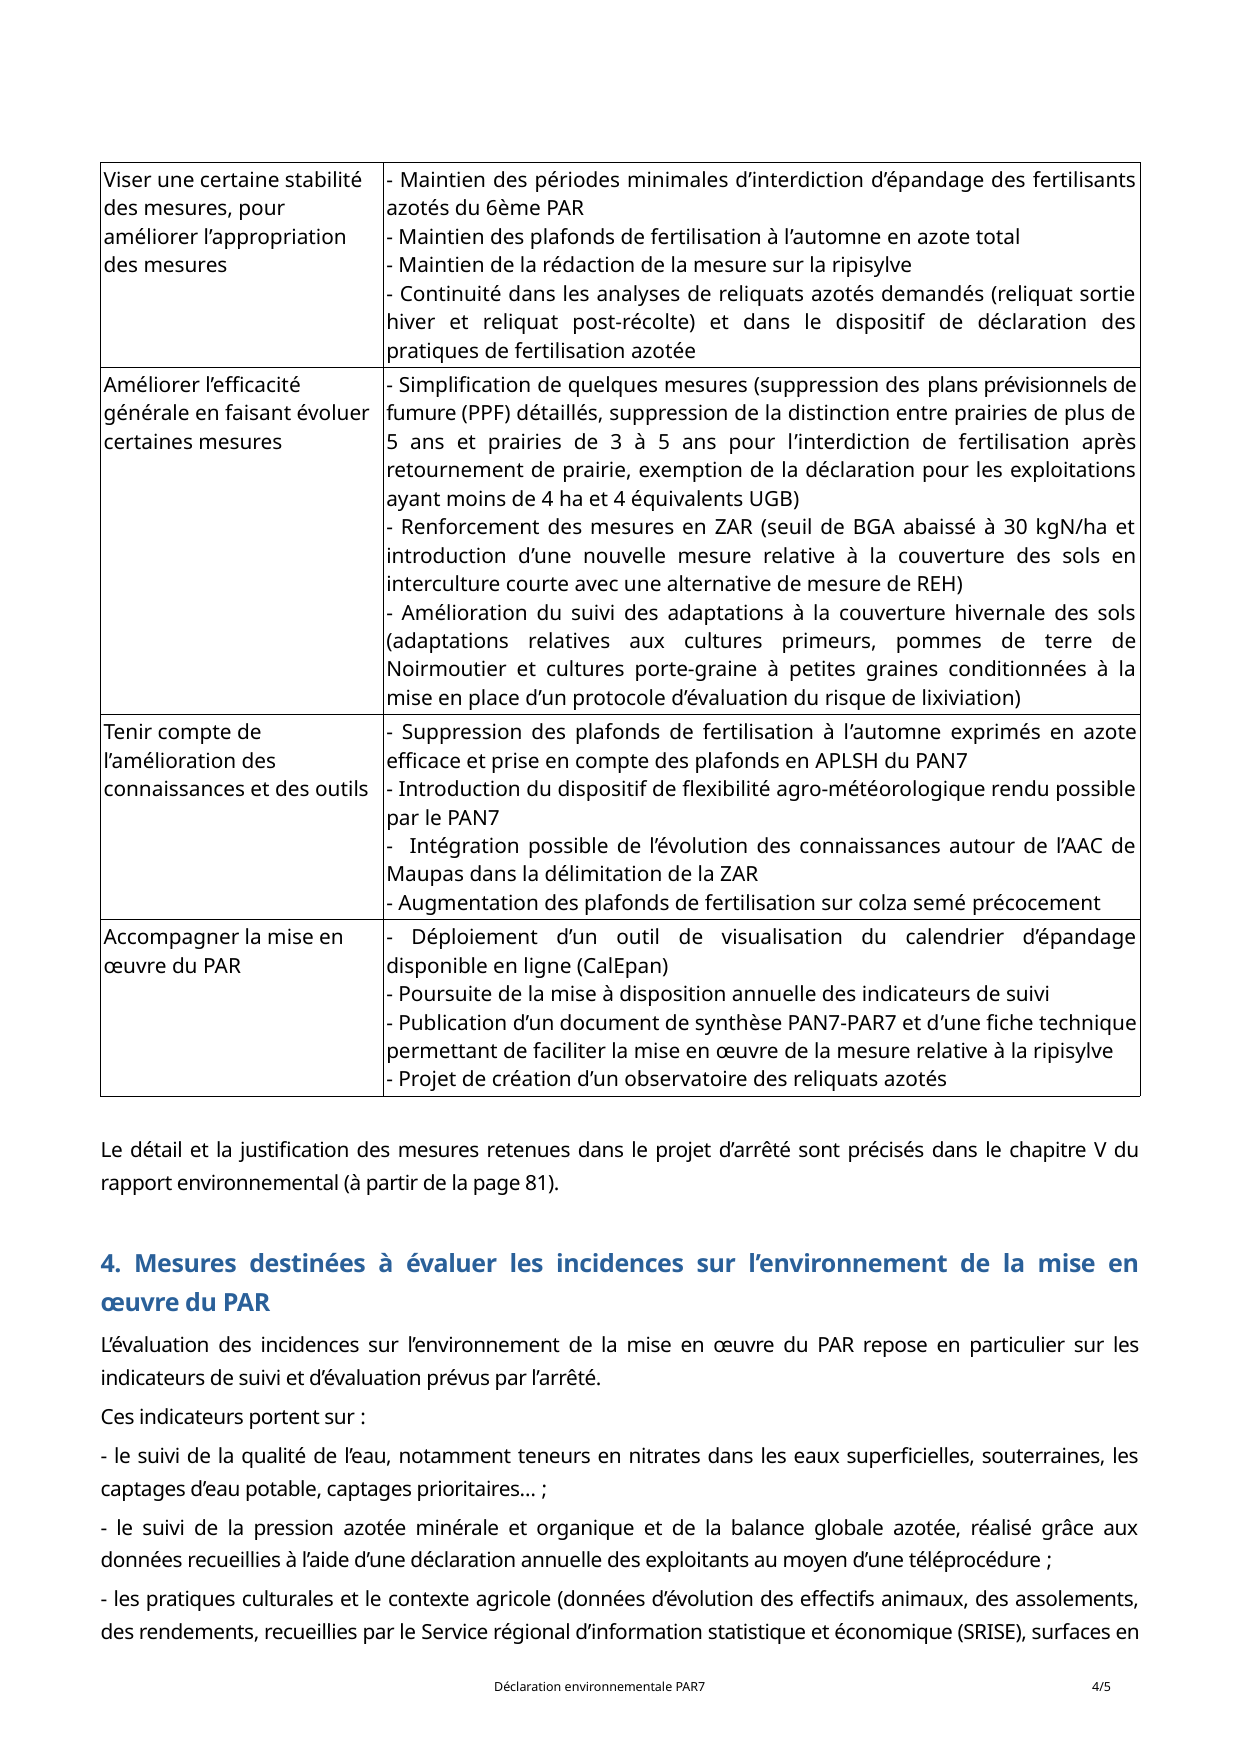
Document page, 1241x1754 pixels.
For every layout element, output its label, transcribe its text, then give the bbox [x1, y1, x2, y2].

table_cell ‍Tenir compte de l’amélioration des connaissances et des outils [101, 715, 383, 919]
table_cell Accompagner la mise en œuvre du PAR [101, 920, 383, 1096]
table_cell - Maintien des périodes minimales d’interdiction d’épandage des fertilisants azotés du 6ème PAR - Maintien des plafonds de fertilisation à l’automne en azote total - Maintien de la rédaction de la mesure sur la ripisylve - Continuité dans les analyses de reliquats azotés demandés (reliquat sortie hiver et reliquat post-récolte) et dans le dispositif de déclaration des pratiques de fertilisation azotée [384, 163, 1140, 367]
text - les pratiques culturales et le contexte agricole (données d’évolution des effectifs animaux, des assolements, des rendements, recueillies par le Service régional d’information statistique et économique (SRISE), surfaces en [100, 1584, 1140, 1646]
table_cell - Suppression des plafonds de fertilisation à l’automne exprimés en azote efficace et prise en compte des plafonds en APLSH du PAN7 - Introduction du dispositif de flexibilité agro-météorologique rendu possible par le PAN7 - Intégration possible de l’évolution des connaissances autour de l’AAC de Maupas dans la délimitation de la ZAR - Augmentation des plafonds de fertilisation sur colza semé précocement [384, 715, 1140, 919]
text Ces indicateurs portent sur : [100, 1402, 1140, 1431]
table_cell Viser une certaine stabilité des mesures, pour améliorer l’appropriation des mesures [101, 163, 383, 367]
table_cell - Simplification de quelques mesures (suppression des plans prévisionnels de fumure (PPF) détaillés, suppression de la distinction entre prairies de plus de 5 ans et prairies de 3 à 5 ans pour l’interdiction de fertilisation après retournement de prairie, exemption de la déclaration pour les exploitations ayant moins de 4 ha et 4 équivalents UGB) - Renforcement des mesures en ZAR (seuil de BGA abaissé à 30 kgN/ha et introduction d’une nouvelle mesure relative à la couverture des sols en interculture courte avec une alternative de mesure de REH) - Amélioration du suivi des adaptations à la couverture hivernale des sols (adaptations relatives aux cultures primeurs, pommes de terre de Noirmoutier et cultures porte-graine à petites graines conditionnées à la mise en place d’un protocole d’évaluation du risque de lixiviation) [384, 368, 1140, 714]
text - le suivi de la pression azotée minérale et organique et de la balance globale azotée, réalisé grâce aux données recueillies à l’aide d’une déclaration annuelle des exploitants au moyen d’une téléprocédure ; [100, 1513, 1140, 1574]
text - le suivi de la qualité de l’eau, notamment teneurs en nitrates dans les eaux superficielles, souterraines, les captages d’eau potable, captages prioritaires… ; [100, 1441, 1140, 1502]
table_cell Améliorer l’efficacité générale en faisant évoluer certaines mesures [101, 368, 383, 714]
text 4. Mesures destinées à évaluer les incidences sur l’environnement de la mise en œuvre du PAR [100, 1246, 1140, 1319]
text L’évaluation des incidences sur l’environnement de la mise en œuvre du PAR repose en particulier sur les indicateurs de suivi et d’évaluation prévus par l’arrêté. [100, 1331, 1140, 1392]
table_cell - Déploiement d’un outil de visualisation du calendrier d’épandage disponible en ligne (CalEpan) - Poursuite de la mise à disposition annuelle des indicateurs de suivi - Publication d’un document de synthèse PAN7-PAR7 et d’une fiche technique permettant de faciliter la mise en œuvre de la mesure relative à la ripisylve - Projet de création d’un observatoire des reliquats azotés [384, 920, 1140, 1096]
text Le détail et la justification des mesures retenues dans le projet d’arrêté sont précisés dans le chapitre V du rapport environnemental (à partir de la page 81). [100, 1135, 1140, 1196]
